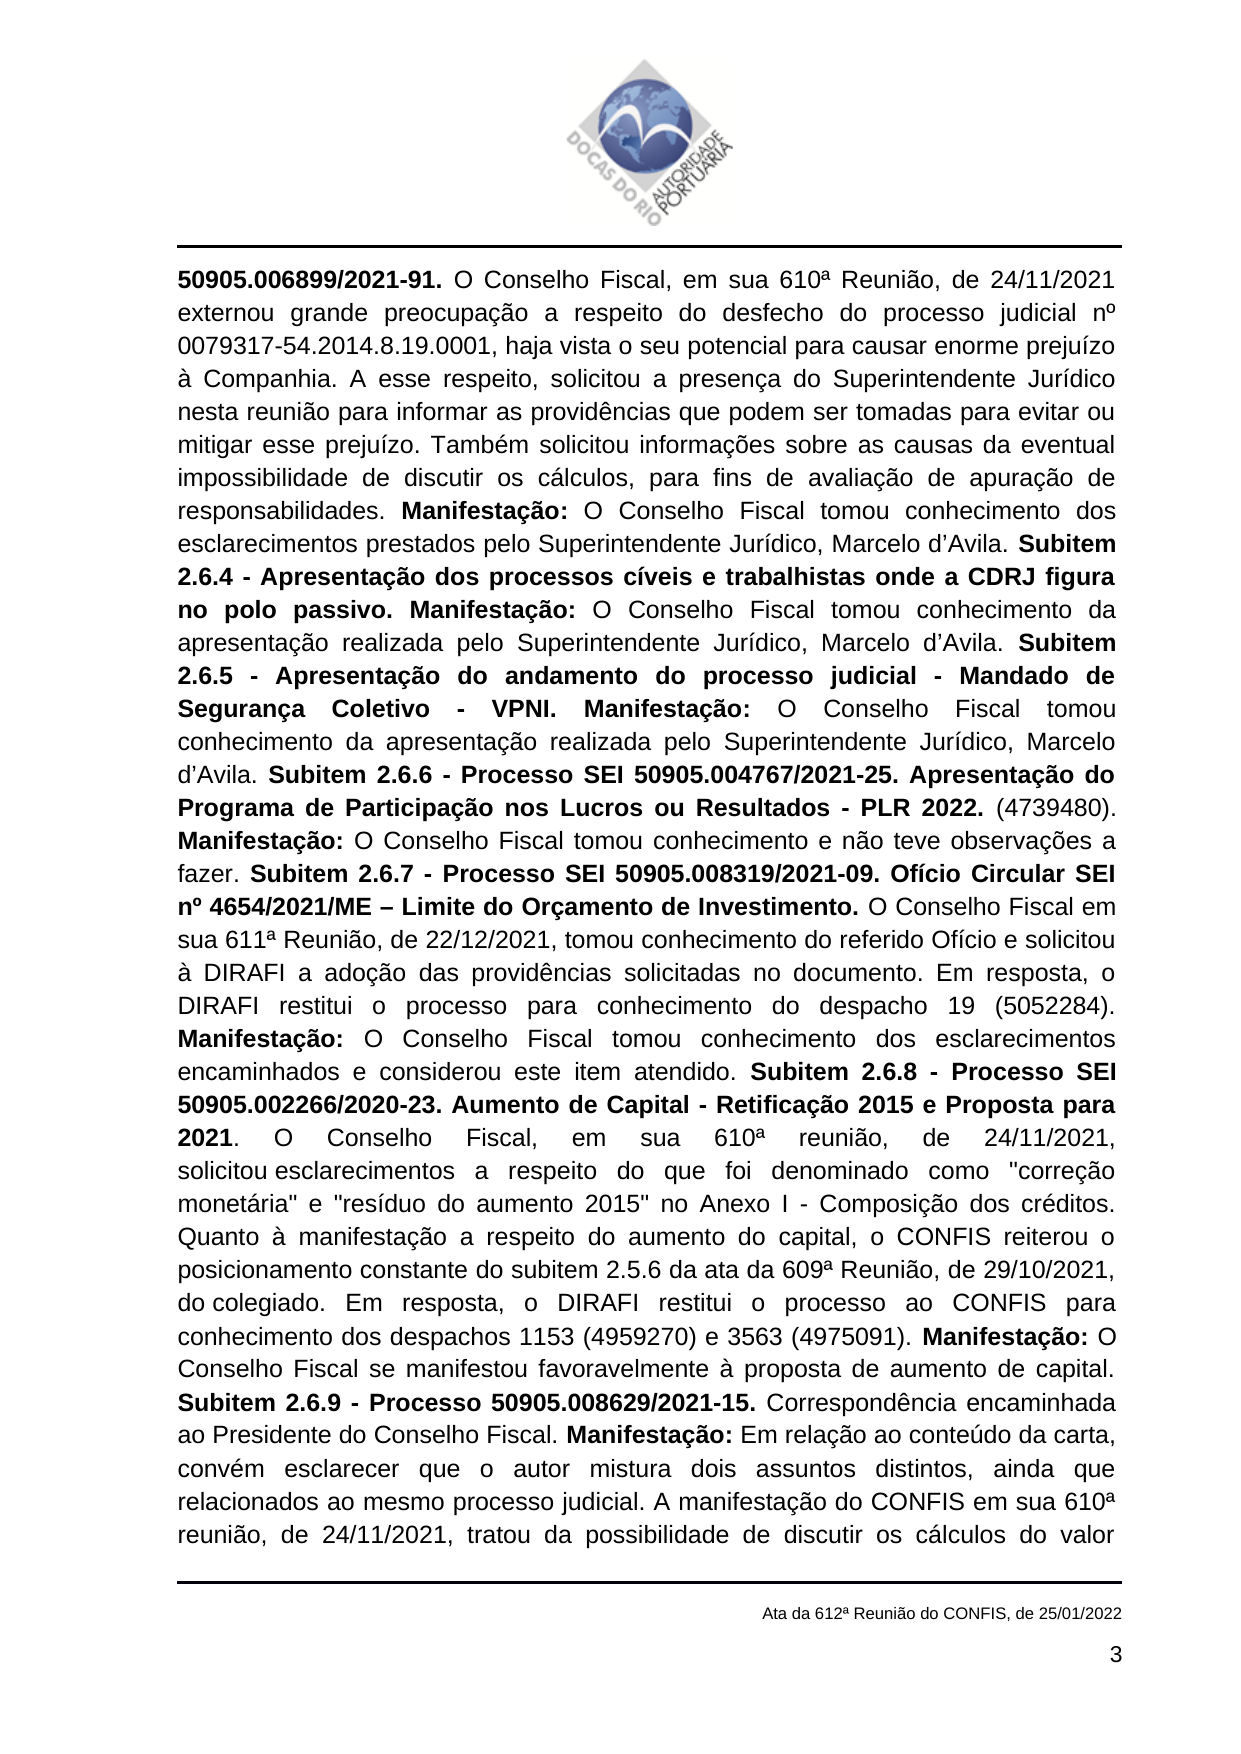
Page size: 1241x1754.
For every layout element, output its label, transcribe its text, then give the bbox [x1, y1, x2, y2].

text 50905.006899/2021-91. O Conselho Fiscal, em sua 610ª Reunião, de 24/11/2021 externou grande preocupação a respeito do desfecho do processo judicial nº 0079317-54.2014.8.19.0001, haja vista o seu potencial para causar enorme prejuízo à Companhia. A esse respeito, solicitou a presença do Superintendente Jurídico nesta reunião para informar as providências que podem ser tomadas para evitar ou mitigar esse prejuízo. Também solicitou informações sobre as causas da eventual impossibilidade de discutir os cálculos, para fins de avaliação de apuração de responsabilidades. Manifestação: O Conselho Fiscal tomou conhecimento dos esclarecimentos prestados pelo Superintendente Jurídico, Marcelo d’Avila. Subitem 2.6.4 - Apresentação dos processos cíveis e trabalhistas onde a CDRJ figura no polo passivo. Manifestação: O Conselho Fiscal tomou conhecimento da apresentação realizada pelo Superintendente Jurídico, Marcelo d’Avila. Subitem 2.6.5 - Apresentação do andamento do processo judicial - Mandado de Segurança Coletivo - VPNI. Manifestação: O Conselho Fiscal tomou conhecimento da apresentação realizada pelo Superintendente Jurídico, Marcelo d’Avila. Subitem 2.6.6 - Processo SEI 50905.004767/2021-25. Apresentação do Programa de Participação nos Lucros ou Resultados - PLR 2022. (4739480). Manifestação: O Conselho Fiscal tomou conhecimento e não teve observações a fazer. Subitem 2.6.7 - Processo SEI 50905.008319/2021-09. Ofício Circular SEI nº 4654/2021/ME – Limite do Orçamento de Investimento. O Conselho Fiscal em sua 611ª Reunião, de 22/12/2021, tomou conhecimento do referido Ofício e solicitou à DIRAFI a adoção das providências solicitadas no documento. Em resposta, o DIRAFI restitui o processo para conhecimento do despacho 19 (5052284). Manifestação: O Conselho Fiscal tomou conhecimento dos esclarecimentos encaminhados e considerou este item atendido. Subitem 2.6.8 - Processo SEI 50905.002266/2020-23. Aumento de Capital - Retificação 2015 e Proposta para 2021. O Conselho Fiscal, em sua 610ª reunião, de 24/11/2021, solicitou esclarecimentos a respeito do que foi denominado como "correção monetária" e "resíduo do aumento 2015" no Anexo I - Composição dos créditos. Quanto à manifestação a respeito do aumento do capital, o CONFIS reiterou o posicionamento constante do subitem 2.5.6 da ata da 609ª Reunião, de 29/10/2021, do colegiado. Em resposta, o DIRAFI restitui o processo ao CONFIS para conhecimento dos despachos 1153 (4959270) e 3563 (4975091). Manifestação: O Conselho Fiscal se manifestou favoravelmente à proposta de aumento de capital. Subitem 2.6.9 - Processo 50905.008629/2021-15. Correspondência encaminhada ao Presidente do Conselho Fiscal. Manifestação: Em relação ao conteúdo da carta, convém esclarecer que o autor mistura dois assuntos distintos, ainda que relacionados ao mesmo processo judicial. A manifestação do CONFIS em sua 610ª reunião, de 24/11/2021, tratou da possibilidade de discutir os cálculos do valor [177, 265, 1117, 1548]
